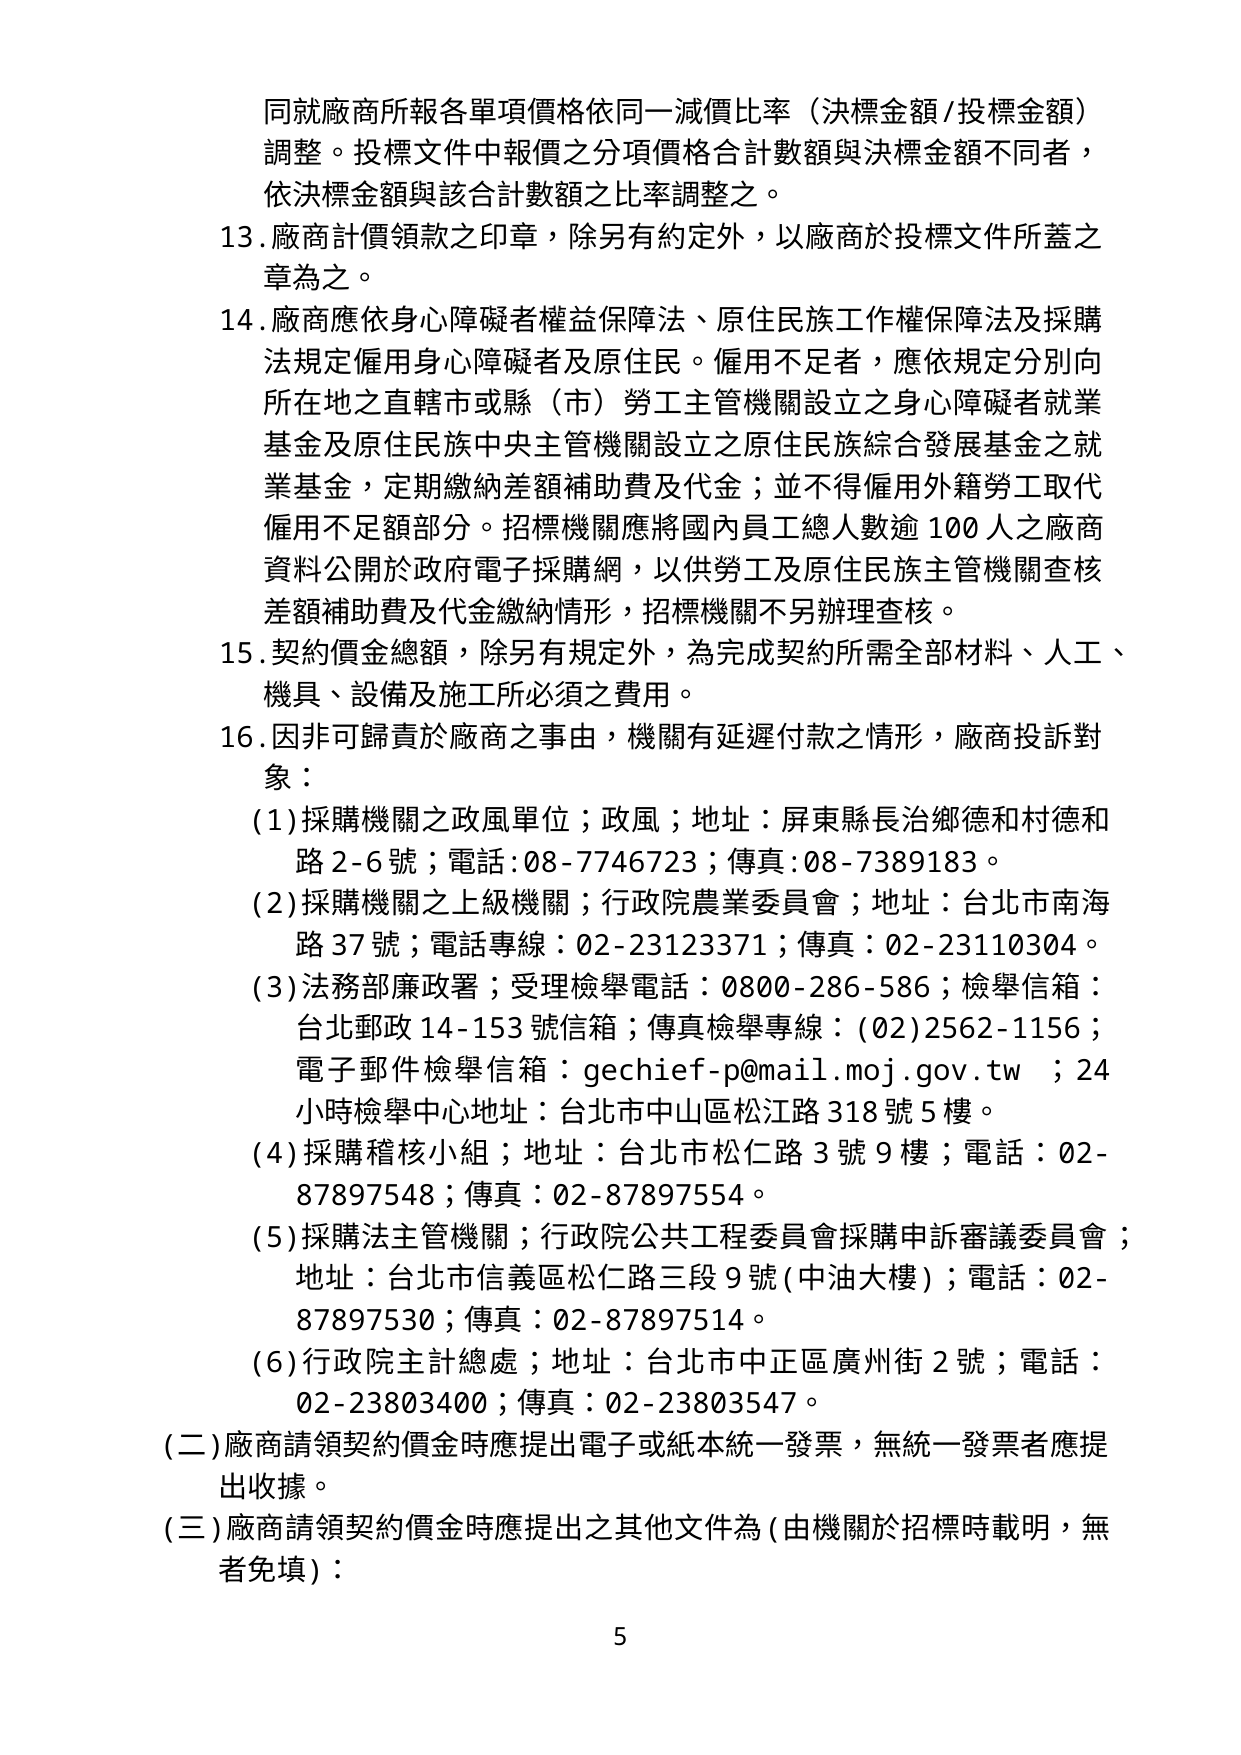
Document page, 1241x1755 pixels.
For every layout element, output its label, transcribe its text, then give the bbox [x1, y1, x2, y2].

text 同就廠商所報各單項價格依同一減價比率（決標金額/投標金額）調整。投標文件中報價之分項價格合計數額與決標金額不同者，依決標金額與該合計數額之比率調整之。 [218, 89, 1104, 214]
text 16.因非可歸責於廠商之事由，機關有延遲付款之情形，廠商投訴對象： [218, 714, 1104, 797]
text (5)採購法主管機關；行政院公共工程委員會採購申訴審議委員會；地址：台北市信義區松仁路三段9號(中油大樓)；電話：02-87897530；傳真：02-87897514。 [248, 1214, 1110, 1339]
text (6)行政院主計總處；地址：台北市中正區廣州街2號；電話：02-23803400；傳真：02-23803547。 [248, 1339, 1110, 1422]
text (2)採購機關之上級機關；行政院農業委員會；地址：台北市南海路37號；電話專線：02-23123371；傳真：02-23110304。 [248, 880, 1110, 964]
text 15.契約價金總額，除另有規定外，為完成契約所需全部材料、人工、機具、設備及施工所必須之費用。 [218, 630, 1104, 714]
text (三)廠商請領契約價金時應提出之其他文件為(由機關於招標時載明，無者免填)： [159, 1505, 1110, 1589]
text (3)法務部廉政署；受理檢舉電話：0800-286-586；檢舉信箱：台北郵政14-153號信箱；傳真檢舉專線：(02)2562-1156；電子郵件檢舉信箱：gechief-p@mail.moj.gov.tw ；24小時檢舉中心地址：台北市中山區松江路318號5樓。 [248, 964, 1110, 1130]
text (4)採購稽核小組；地址：台北市松仁路3號9樓；電話：02-87897548；傳真：02-87897554。 [248, 1130, 1110, 1214]
text 13.廠商計價領款之印章，除另有約定外，以廠商於投標文件所蓋之章為之。 [218, 214, 1104, 297]
text (二)廠商請領契約價金時應提出電子或紙本統一發票，無統一發票者應提出收據。 [159, 1422, 1110, 1505]
text (1)採購機關之政風單位；政風；地址：屏東縣長治鄉德和村德和路2-6號；電話:08-7746723；傳真:08-7389183。 [248, 797, 1110, 880]
text 14.廠商應依身心障礙者權益保障法、原住民族工作權保障法及採購法規定僱用身心障礙者及原住民。僱用不足者，應依規定分別向所在地之直轄市或縣（市）勞工主管機關設立之身心障礙者就業基金及原住民族中央主管機關設立之原住民族綜合發展基金之就業基金，定期繳納差額補助費及代金；並不得僱用外籍勞工取代僱用不足額部分。招標機關應將國內員工總人數逾100人之廠商資料公開於政府電子採購網，以供勞工及原住民族主管機關查核差額補助費及代金繳納情形，招標機關不另辦理查核。 [218, 297, 1104, 630]
